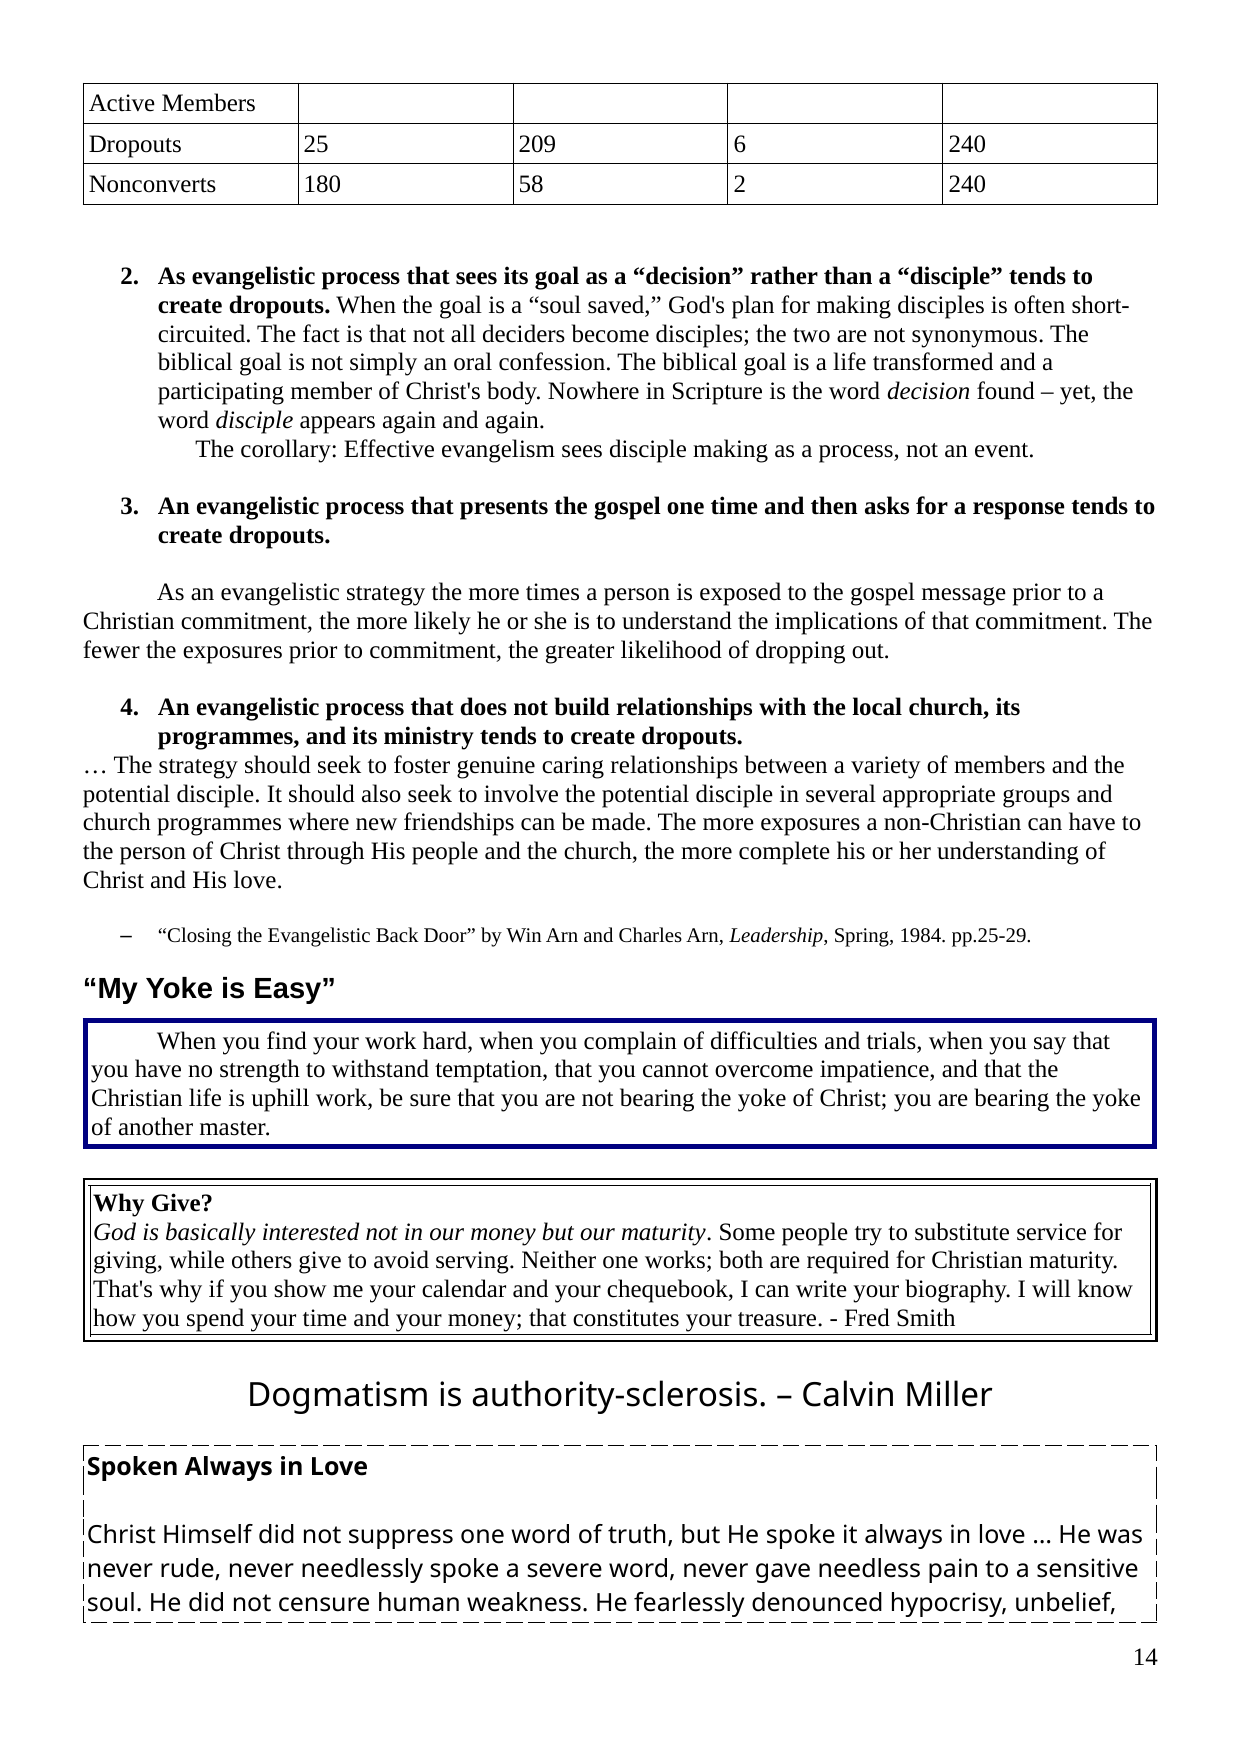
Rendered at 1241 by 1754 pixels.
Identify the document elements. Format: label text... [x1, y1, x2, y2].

table_cell Active Members [84, 84, 298, 123]
list The corollary: Effective evangelism sees disciple making as a process, not an event. [158, 434, 1157, 462]
table_cell 25 [299, 124, 513, 163]
table_cell 209 [514, 124, 727, 163]
text Dogmatism is authority-sclerosis. – Calvin Miller [83, 1371, 1157, 1416]
table_cell [514, 84, 727, 123]
table_cell Nonconverts [84, 164, 298, 204]
table_cell Dropouts [84, 124, 298, 163]
table_cell 240 [943, 164, 1157, 204]
list As evangelistic process that sees its goal as a “decision” rather than a “disciple” tends to create dropouts. When the goal is a “soul saved,” God's plan for making disciples is often short-circuited. The fact is that not all deciders become disciples; the two are not synonymous. The biblical goal is not simply an oral confession. The biblical goal is a life transformed and a participating member of Christ's body. Nowhere in Scripture is the word decision found – yet, the word disciple appears again and again. [120, 261, 1157, 434]
table_cell 58 [514, 164, 727, 204]
list “Closing the Evangelistic Back Door” by Win Arn and Charles Arn, Leadership, Spring, 1984. pp.25-29. [120, 922, 1157, 947]
table_cell [943, 84, 1157, 123]
table_cell 180 [299, 164, 513, 204]
text … The strategy should seek to foster genuine caring relationships between a variety of members and the potential disciple. It should also seek to involve the potential disciple in several appropriate groups and church programmes where new friendships can be made. The more exposures a non-Christian can have to the person of Christ through His people and the church, the more complete his or her understanding of Christ and His love. [83, 750, 1157, 894]
table_cell 2 [728, 164, 942, 204]
table_cell 240 [943, 124, 1157, 163]
table_cell 6 [728, 124, 942, 163]
text Spoken Always in Love [83, 1445, 1157, 1483]
text As an evangelistic strategy the more times a person is exposed to the gospel message prior to a Christian commitment, the more likely he or she is to understand the implications of that commitment. The fewer the exposures prior to commitment, the greater likelihood of dropping out. [83, 577, 1157, 664]
text God is basically interested not in our money but our maturity. Some people try to substitute service for giving, while others give to avoid serving. Neither one works; both are required for Christian maturity. That's why if you show me your calendar and your chequebook, I can write your biography. I will know how you spend your time and your money; that constitutes your treasure. - Fred Smith [85, 1206, 1155, 1340]
table_cell [299, 84, 513, 123]
list An evangelistic process that presents the gospel one time and then asks for a response tends to create dropouts. [120, 491, 1157, 549]
text When you find your work hard, when you complain of difficulties and trials, when you say that you have no strength to withstand temptation, that you cannot overcome impatience, and that the Christian life is uphill work, be sure that you are not bearing the yoke of Christ; you are bearing the yoke of another master. [88, 1023, 1152, 1144]
text Christ Himself did not suppress one word of truth, but He spoke it always in love … He was never rude, never needlessly spoke a severe word, never gave needless pain to a sensitive soul. He did not censure human weakness. He fearlessly denounced hypocrisy, unbelief, [83, 1513, 1157, 1623]
text Why Give? [85, 1180, 1155, 1206]
list An evangelistic process that does not build relationships with the local church, its programmes, and its ministry tends to create dropouts. [120, 692, 1157, 750]
table_cell [728, 84, 942, 123]
subtitle “My Yoke is Easy” [83, 972, 1157, 1005]
